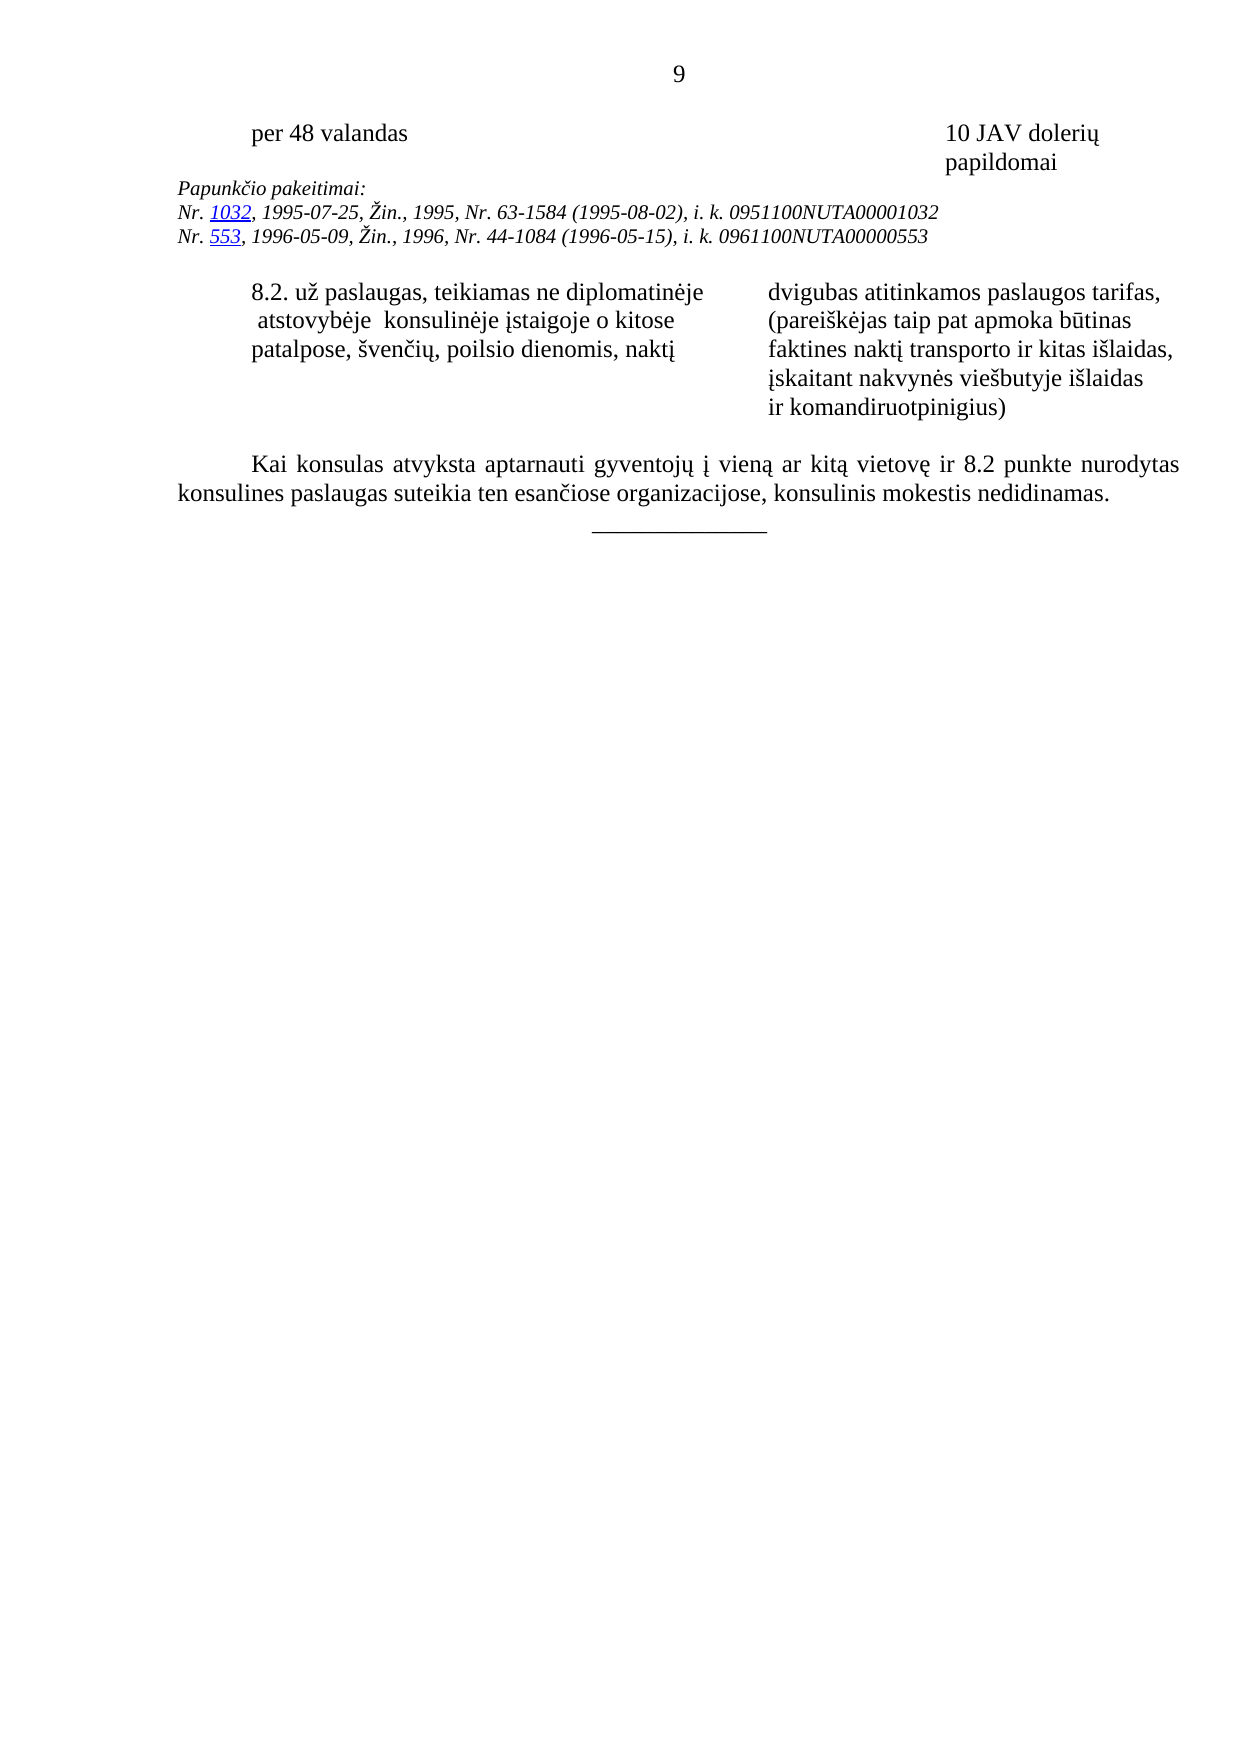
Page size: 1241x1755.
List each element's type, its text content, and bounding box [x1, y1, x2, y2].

text atstovybėje konsulinėje įstaigoje o kitose (pareiškėjas taip pat apmoka būtinas [177, 305, 1181, 334]
text ______________ [177, 507, 1181, 535]
text Nr. 1032, 1995-07-25, Žin., 1995, Nr. 63-1584 (1995-08-02), i. k. 0951100NUTA00001032 [177, 200, 1181, 224]
text per 48 valandas 10 JAV dolerių [251, 118, 1181, 147]
text Papunkčio pakeitimai: [177, 176, 1181, 200]
text įskaitant nakvynės viešbutyje išlaidas [177, 363, 1181, 392]
text Nr. 553, 1996-05-09, Žin., 1996, Nr. 44-1084 (1996-05-15), i. k. 0961100NUTA00000553 [177, 224, 1181, 248]
text ir komandiruotpinigius) [177, 392, 1181, 420]
text Kai konsulas atvyksta aptarnauti gyventojų į vieną ar kitą vietovę ir 8.2 punkte nurodytas konsulines paslaugas suteikia ten esančiose organizacijose, konsulinis mokestis nedidinamas. [177, 449, 1181, 507]
text papildomai [251, 147, 1181, 176]
text 8.2. už paslaugas, teikiamas ne diplomatinėje dvigubas atitinkamos paslaugos tarifas, [177, 277, 1181, 305]
text patalpose, švenčių, poilsio dienomis, naktį faktines naktį transporto ir kitas išlaidas, [177, 334, 1181, 363]
